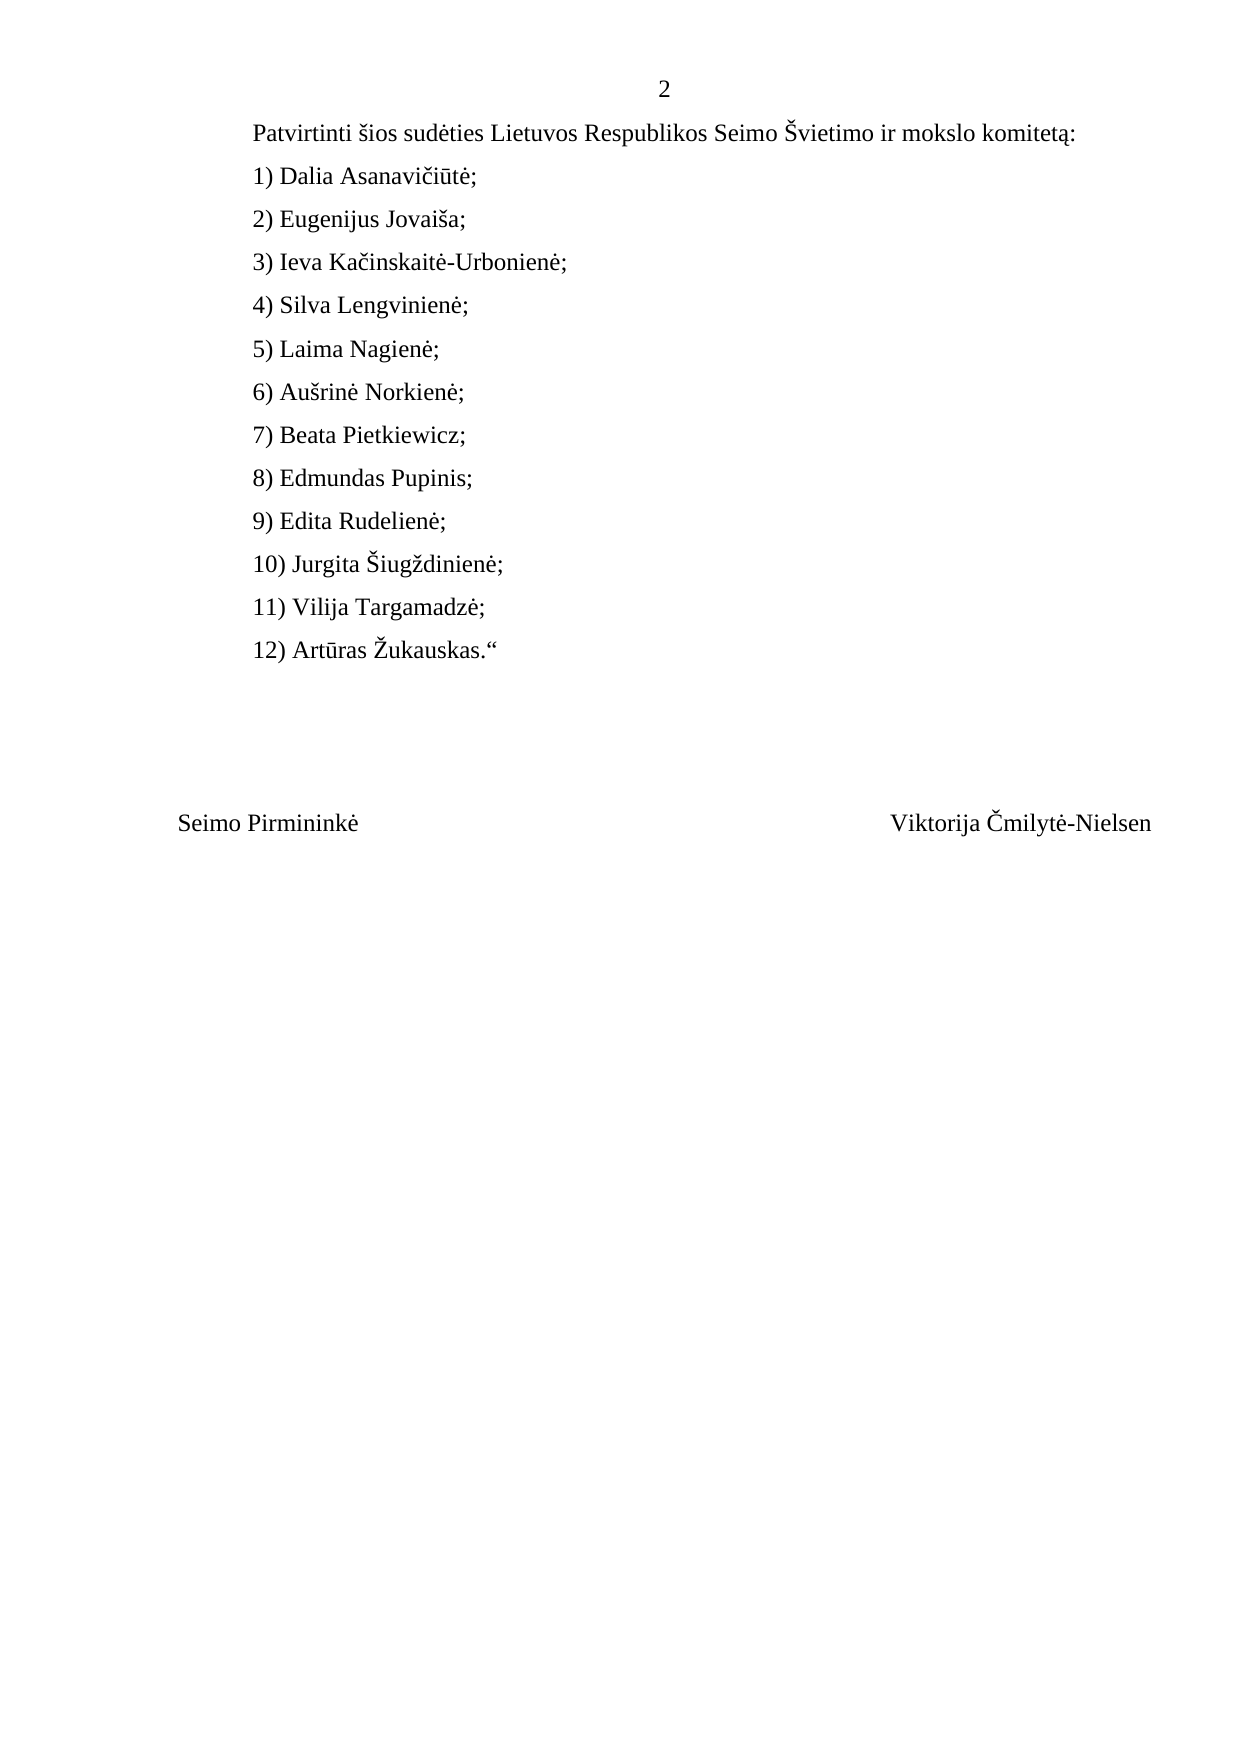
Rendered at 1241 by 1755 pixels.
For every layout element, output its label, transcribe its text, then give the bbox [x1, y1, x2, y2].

text 1) Dalia Asanavičiūtė; [177, 161, 1152, 190]
text 5) Laima Nagienė; [177, 334, 1152, 362]
text 8) Edmundas Pupinis; [177, 463, 1152, 492]
text 10) Jurgita Šiugždinienė; [177, 549, 1152, 578]
text 9) Edita Rudelienė; [177, 506, 1152, 535]
text Seimo Pirmininkė Viktorija Čmilytė-Nielsen [177, 808, 1152, 837]
text 4) Silva Lengvinienė; [177, 291, 1152, 319]
text 12) Artūras Žukauskas.“ [177, 636, 1152, 664]
text 11) Vilija Targamadzė; [177, 592, 1152, 621]
text Patvirtinti šios sudėties Lietuvos Respublikos Seimo Švietimo ir mokslo komitetą: [177, 118, 1152, 147]
text 2) Eugenijus Jovaiša; [177, 204, 1152, 233]
text 3) Ieva Kačinskaitė-Urbonienė; [177, 247, 1152, 276]
text 7) Beata Pietkiewicz; [177, 420, 1152, 449]
text 6) Aušrinė Norkienė; [177, 377, 1152, 406]
